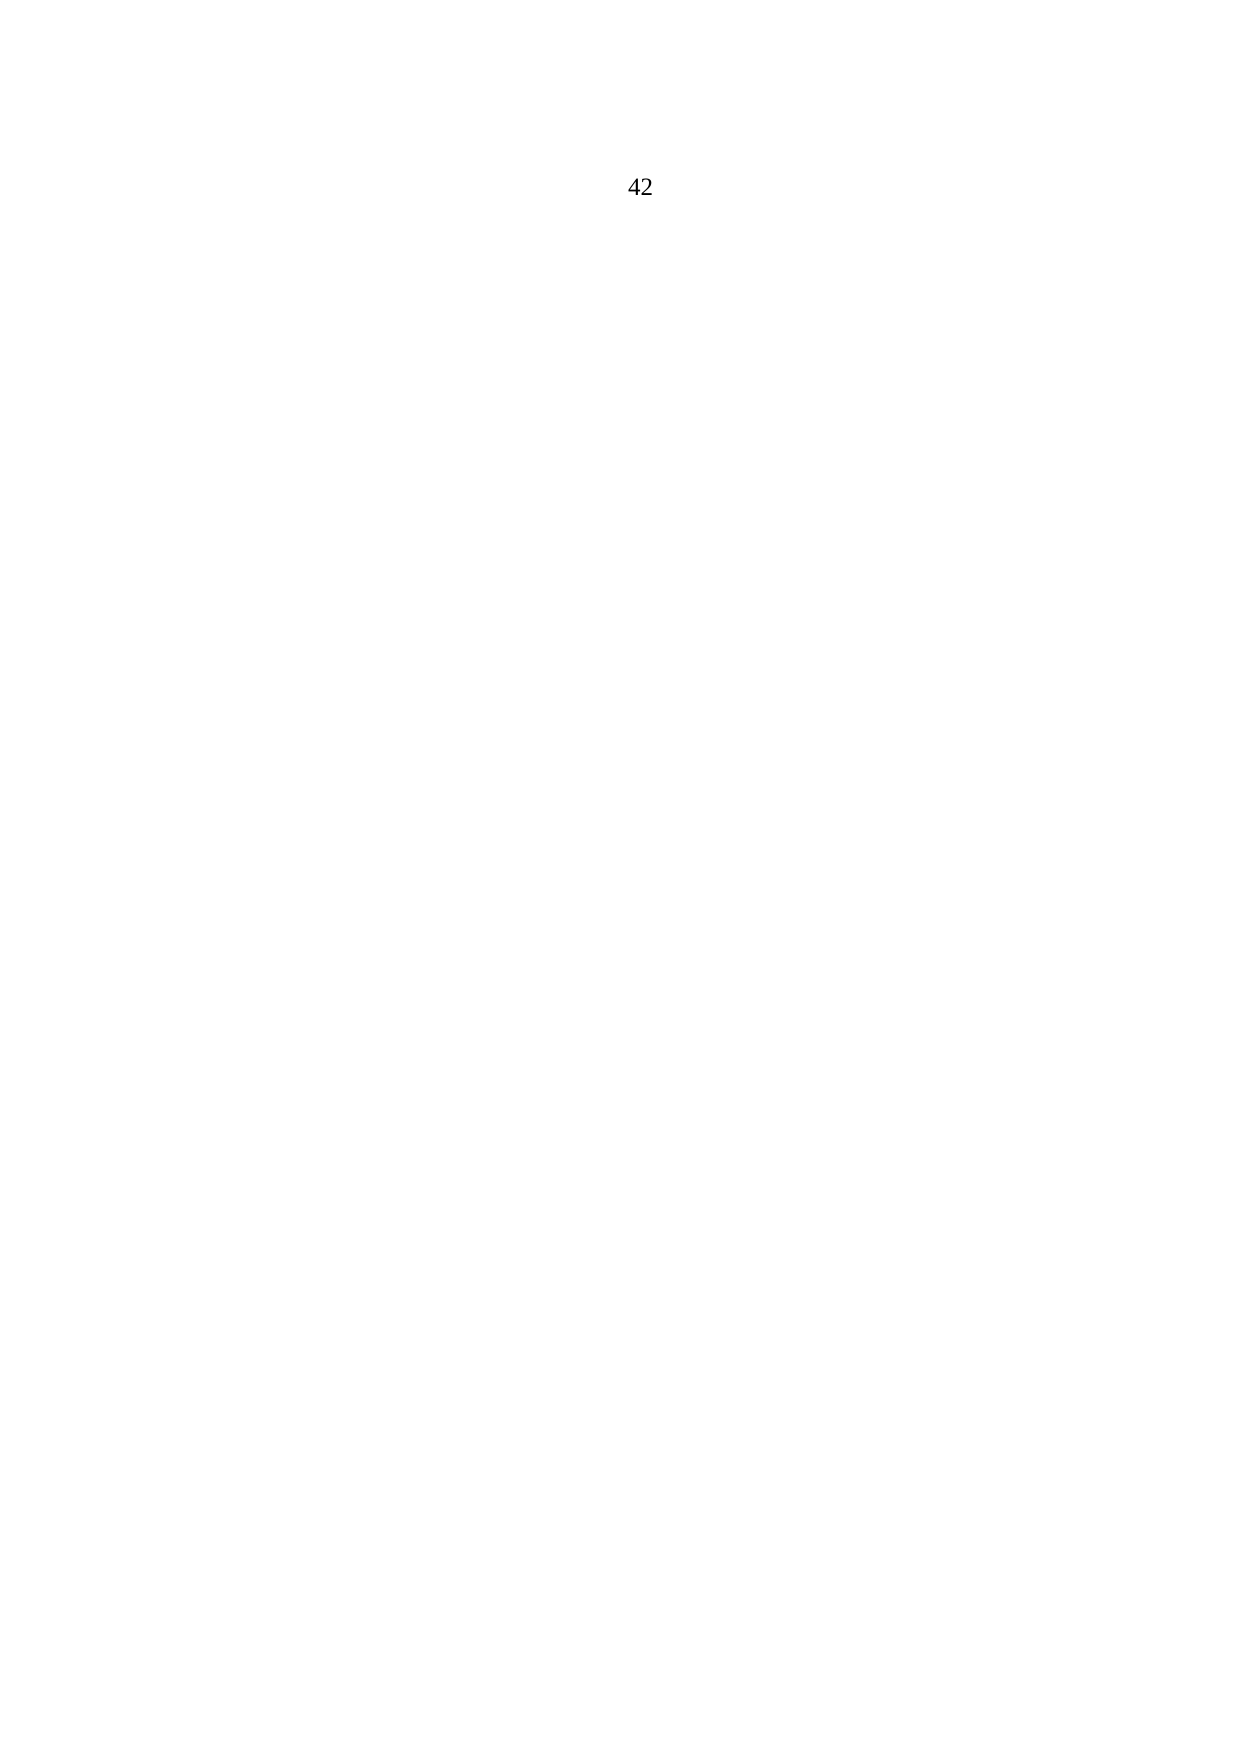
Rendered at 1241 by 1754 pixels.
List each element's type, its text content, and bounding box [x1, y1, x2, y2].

text 42 [611, 172, 669, 201]
